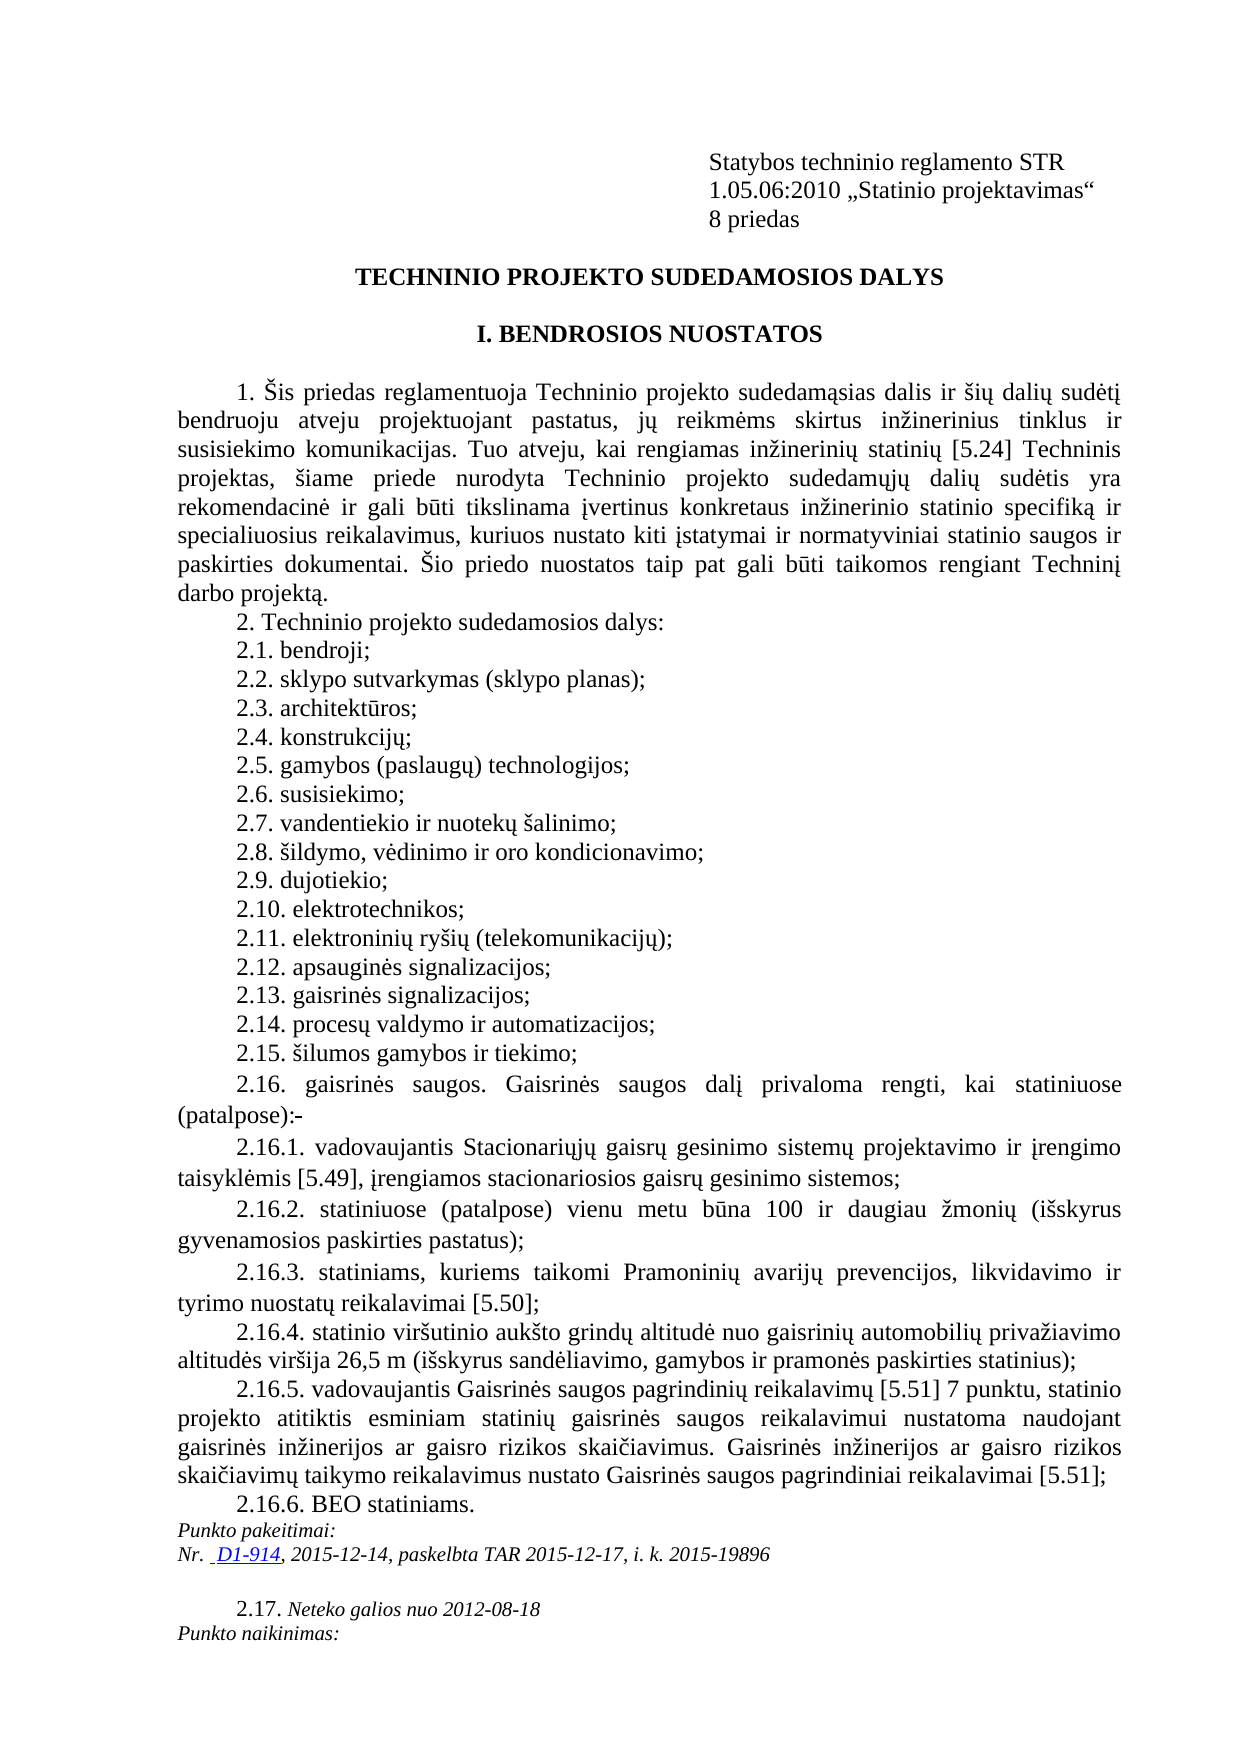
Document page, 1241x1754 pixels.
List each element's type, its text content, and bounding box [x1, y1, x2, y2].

text 2.16. gaisrinės saugos. Gaisrinės saugos dalį privaloma rengti, kai statiniuose (patalpose): [177, 1067, 1122, 1129]
text 2.17. Neteko galios nuo 2012-08-18 [177, 1595, 1122, 1621]
text 2.11. elektroninių ryšių (telekomunikacijų); [177, 923, 1122, 952]
text Punkto naikinimas: [177, 1621, 1122, 1645]
text 2.13. gaisrinės signalizacijos; [177, 981, 1122, 1009]
text 2.16.1. vadovaujantis Stacionariųjų gaisrų gesinimo sistemų projektavimo ir įrengimo taisyklėmis [5.49], įrengiamos stacionariosios gaisrų gesinimo sistemos; [177, 1129, 1122, 1192]
text Nr. D1-914, 2015-12-14, paskelbta TAR 2015-12-17, i. k. 2015-19896 [177, 1542, 1122, 1566]
text 2.5. gamybos (paslaugų) technologijos; [177, 751, 1122, 779]
text 2.3. architektūros; [177, 693, 1122, 722]
text Punkto pakeitimai: [177, 1518, 1122, 1542]
text 2.16.4. statinio viršutinio aukšto grindų altitudė nuo gaisrinių automobilių privažiavimo altitudės viršija 26,5 m (išskyrus sandėliavimo, gamybos ir pramonės paskirties statinius); [177, 1317, 1122, 1374]
text I. BENDROSIOS NUOSTATOS [177, 319, 1122, 348]
text 2.16.2. statiniuose (patalpose) vienu metu būna 100 ir daugiau žmonių (išskyrus gyvenamosios paskirties pastatus); [177, 1192, 1122, 1254]
text 2.7. vandentiekio ir nuotekų šalinimo; [177, 808, 1122, 837]
text 2.6. susisiekimo; [177, 779, 1122, 808]
text 2.16.5. vadovaujantis Gaisrinės saugos pagrindinių reikalavimų [5.51] 7 punktu, statinio projekto atitiktis esminiam statinių gaisrinės saugos reikalavimui nustatoma naudojant gaisrinės inžinerijos ar gaisro rizikos skaičiavimus. Gaisrinės inžinerijos ar gaisro rizikos skaičiavimų taikymo reikalavimus nustato Gaisrinės saugos pagrindiniai reikalavimai [5.51]; [177, 1374, 1122, 1489]
text 2.12. apsauginės signalizacijos; [177, 952, 1122, 981]
text TECHNINIO PROJEKTO sudedamosios dalys [177, 262, 1122, 291]
text 2.2. sklypo sutvarkymas (sklypo planas); [177, 664, 1122, 693]
text 2.10. elektrotechnikos; [177, 894, 1122, 923]
text 2.8. šildymo, vėdinimo ir oro kondicionavimo; [177, 837, 1122, 866]
text 2.4. konstrukcijų; [177, 722, 1122, 751]
text 2. Techninio projekto sudedamosios dalys: [177, 607, 1122, 636]
text Statybos techninio reglamento STR [177, 147, 1122, 176]
text 2.16.6. BEO statiniams. [177, 1489, 1122, 1518]
text 2.14. procesų valdymo ir automatizacijos; [177, 1009, 1122, 1038]
text 2.1. bendroji; [177, 636, 1122, 664]
text 2.9. dujotiekio; [177, 866, 1122, 894]
text 1. Šis priedas reglamentuoja Techninio projekto sudedamąsias dalis ir šių dalių sudėtį bendruoju atveju projektuojant pastatus, jų reikmėms skirtus inžinerinius tinklus ir susisiekimo komunikacijas. Tuo atveju, kai rengiamas inžinerinių statinių [5.24] Techninis projektas, šiame priede nurodyta Techninio projekto sudedamųjų dalių sudėtis yra rekomendacinė ir gali būti tikslinama įvertinus konkretaus inžinerinio statinio specifiką ir specialiuosius reikalavimus, kuriuos nustato kiti įstatymai ir normatyviniai statinio saugos ir paskirties dokumentai. Šio priedo nuostatos taip pat gali būti taikomos rengiant Techninį darbo projektą. [177, 377, 1122, 607]
text 1.05.06:2010 „Statinio projektavimas“ [177, 176, 1122, 204]
text 2.16.3. statiniams, kuriems taikomi Pramoninių avarijų prevencijos, likvidavimo ir tyrimo nuostatų reikalavimai [5.50]; [177, 1254, 1122, 1317]
text 2.15. šilumos gamybos ir tiekimo; [177, 1038, 1122, 1067]
text 8 priedas [177, 204, 1122, 233]
